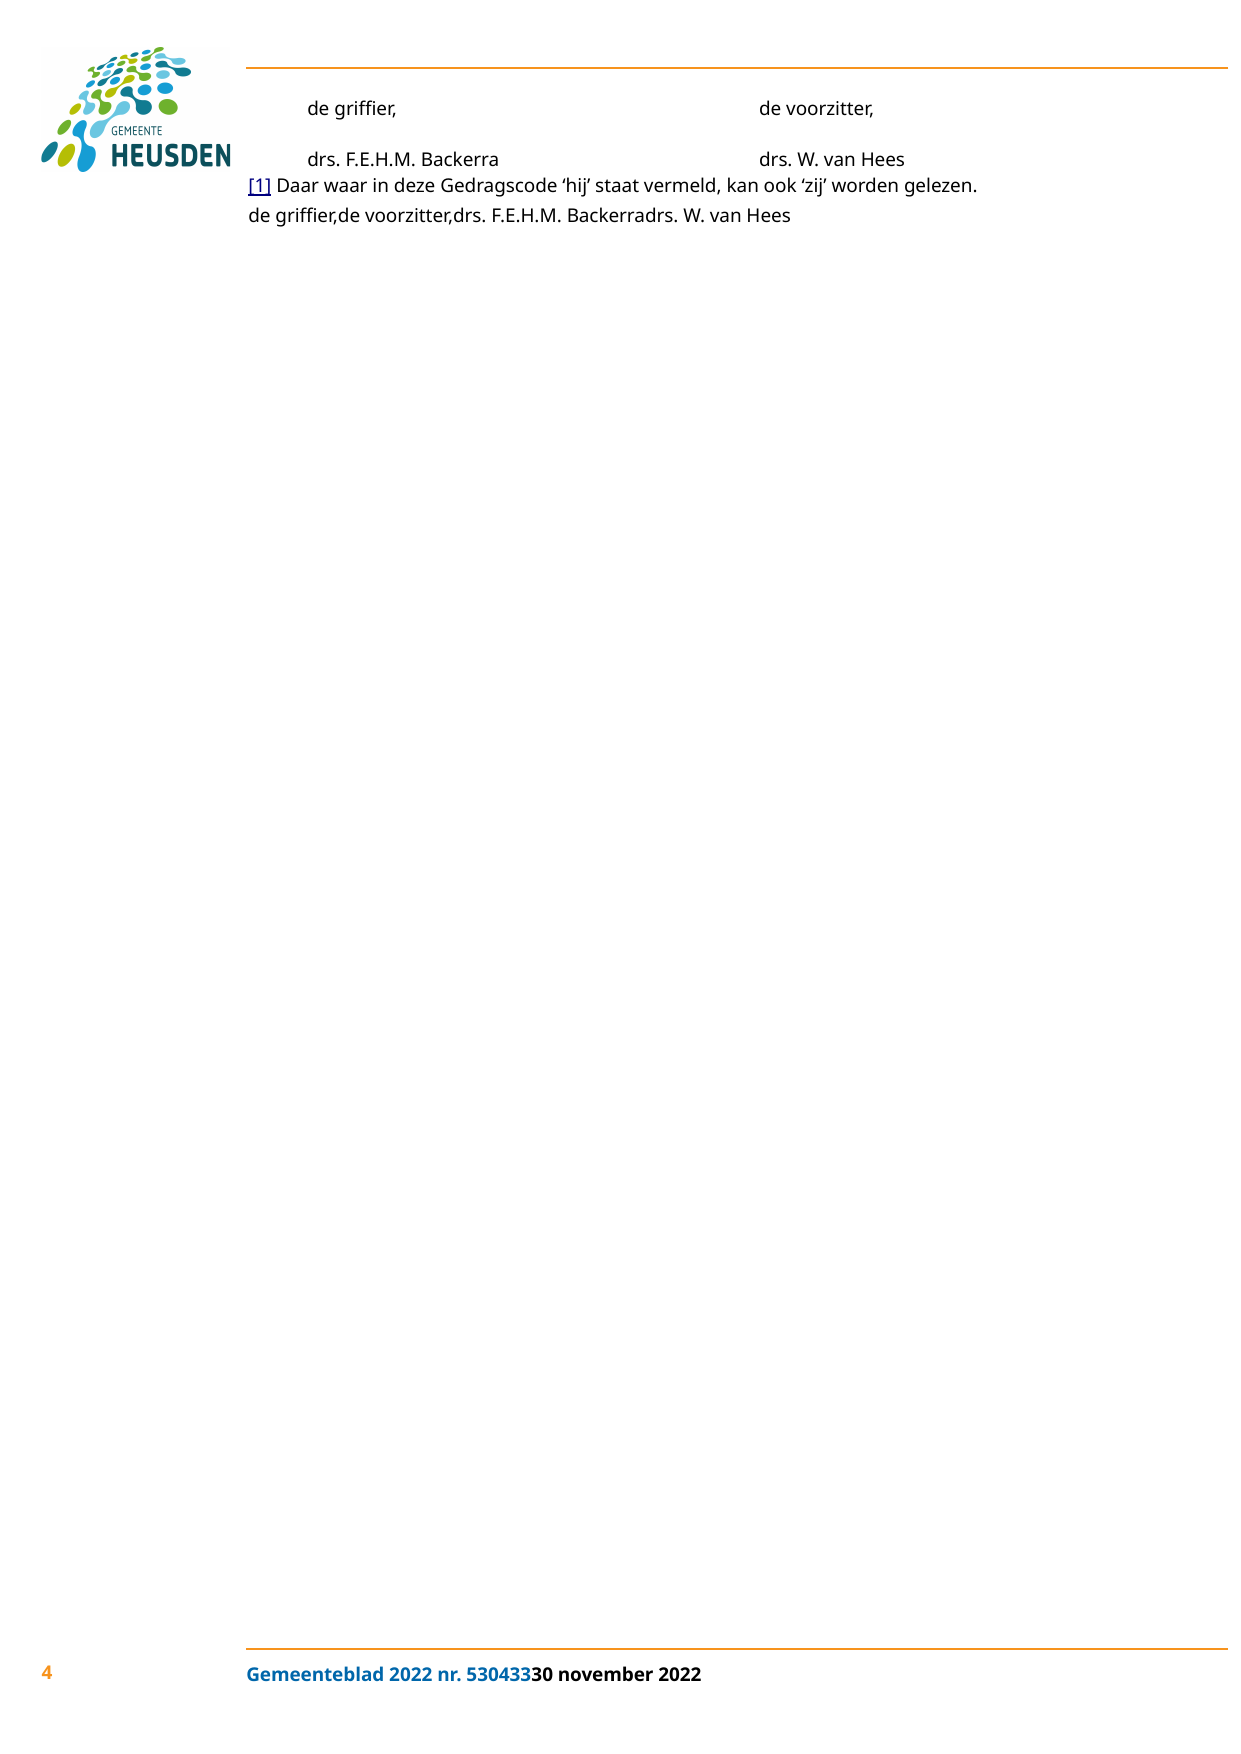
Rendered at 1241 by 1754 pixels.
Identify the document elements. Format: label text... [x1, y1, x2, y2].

text de griffier,de voorzitter,drs. F.E.H.M. Backerradrs. W. van Hees [248, 202, 1152, 227]
table_cell [759, 121, 1211, 146]
picture [41, 47, 231, 172]
table_cell drs. F.E.H.M. Backerra [307, 146, 759, 172]
table_cell drs. W. van Hees [759, 146, 1211, 172]
text [1] Daar waar in deze Gedragscode ‘hij’ staat vermeld, kan ook ‘zij’ worden gelezen. [248, 172, 1152, 198]
table_cell [307, 121, 759, 146]
table_header de griffier, [307, 95, 759, 121]
table_header de voorzitter, [759, 95, 1211, 121]
